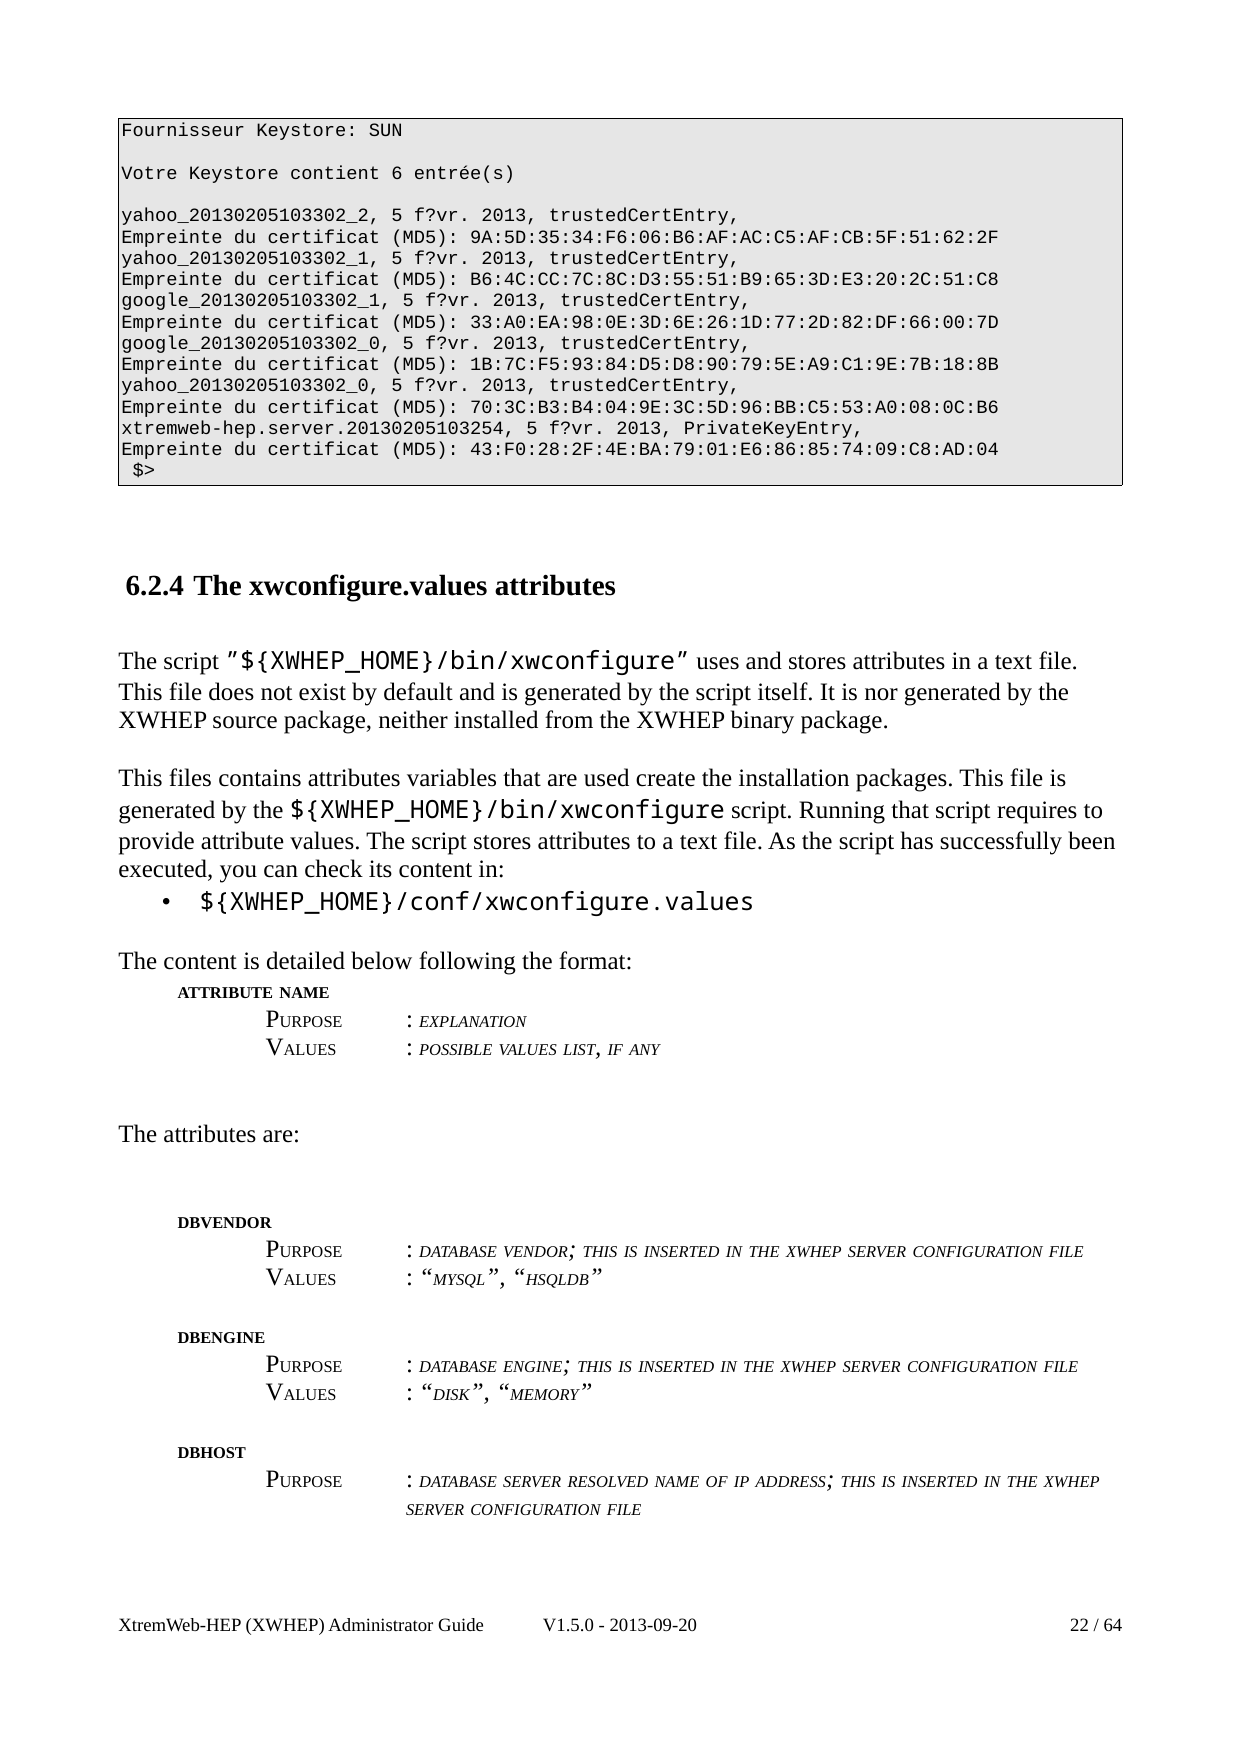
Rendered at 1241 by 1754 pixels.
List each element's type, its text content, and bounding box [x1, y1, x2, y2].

text Purpose : database server resolved name of ip address; this is inserted in the xwhep server configuration file [265, 1464, 1122, 1521]
text Empreinte du certificat (MD5): B6:4C:CC:7C:8C:D3:55:51:B9:65:3D:E3:20:2C:51:C8 [119, 267, 1122, 288]
text dbengine [177, 1320, 1122, 1349]
text Values : possible values list, if any [265, 1032, 1122, 1061]
text Fournisseur Keystore: SUN [119, 119, 1122, 139]
text This files contains attributes variables that are used create the installation packages. This file is generated by the ${XWHEP_HOME}/bin/xwconfigure script. Running that script requires to provide attribute values. The script stores attributes to a text file. As the script has successfully been executed, you can check its content in: [118, 763, 1122, 883]
text dbvendor [177, 1205, 1122, 1234]
text Votre Keystore contient 6 entrée(s) [119, 161, 1122, 182]
text yahoo_20130205103302_1, 5 f?vr. 2013, trustedCertEntry, [119, 246, 1122, 267]
text attribute name [177, 975, 1122, 1004]
text Empreinte du certificat (MD5): 9A:5D:35:34:F6:06:B6:AF:AC:C5:AF:CB:5F:51:62:2F [119, 224, 1122, 246]
text Empreinte du certificat (MD5): 1B:7C:F5:93:84:D5:D8:90:79:5E:A9:C1:9E:7B:18:8B [119, 352, 1122, 373]
text yahoo_20130205103302_0, 5 f?vr. 2013, trustedCertEntry, [119, 373, 1122, 394]
list ${XWHEP_HOME}/conf/xwconfigure.values [162, 883, 1122, 917]
text The attributes are: [118, 1119, 1122, 1147]
text Purpose : explanation [265, 1004, 1122, 1032]
text Purpose : database engine; this is inserted in the xwhep server configuration file [265, 1349, 1122, 1377]
text Values : “mysql”, “hsqldb” [265, 1262, 1122, 1291]
text google_20130205103302_1, 5 f?vr. 2013, trustedCertEntry, [119, 288, 1122, 309]
text Values : “disk”, “memory” [265, 1377, 1122, 1406]
text dbhost [177, 1435, 1122, 1464]
text Empreinte du certificat (MD5): 43:F0:28:2F:4E:BA:79:01:E6:86:85:74:09:C8:AD:04 [119, 437, 1122, 458]
text $> [119, 458, 1122, 485]
text xtremweb-hep.server.20130205103254, 5 f?vr. 2013, PrivateKeyEntry, [119, 416, 1122, 437]
text The script ”${XWHEP_HOME}/bin/xwconfigure” uses and stores attributes in a text file. This file does not exist by default and is generated by the script itself. It is nor generated by the XWHEP source package, neither installed from the XWHEP binary package. [118, 643, 1122, 734]
text Purpose : database vendor; this is inserted in the xwhep server configuration file [265, 1234, 1122, 1262]
text google_20130205103302_0, 5 f?vr. 2013, trustedCertEntry, [119, 331, 1122, 352]
text yahoo_20130205103302_2, 5 f?vr. 2013, trustedCertEntry, [119, 203, 1122, 224]
text The content is detailed below following the format: [118, 946, 1122, 975]
text Empreinte du certificat (MD5): 33:A0:EA:98:0E:3D:6E:26:1D:77:2D:82:DF:66:00:7D [119, 309, 1122, 331]
subtitle The xwconfigure.values attributes [118, 568, 1122, 601]
text Empreinte du certificat (MD5): 70:3C:B3:B4:04:9E:3C:5D:96:BB:C5:53:A0:08:0C:B6 [119, 394, 1122, 416]
